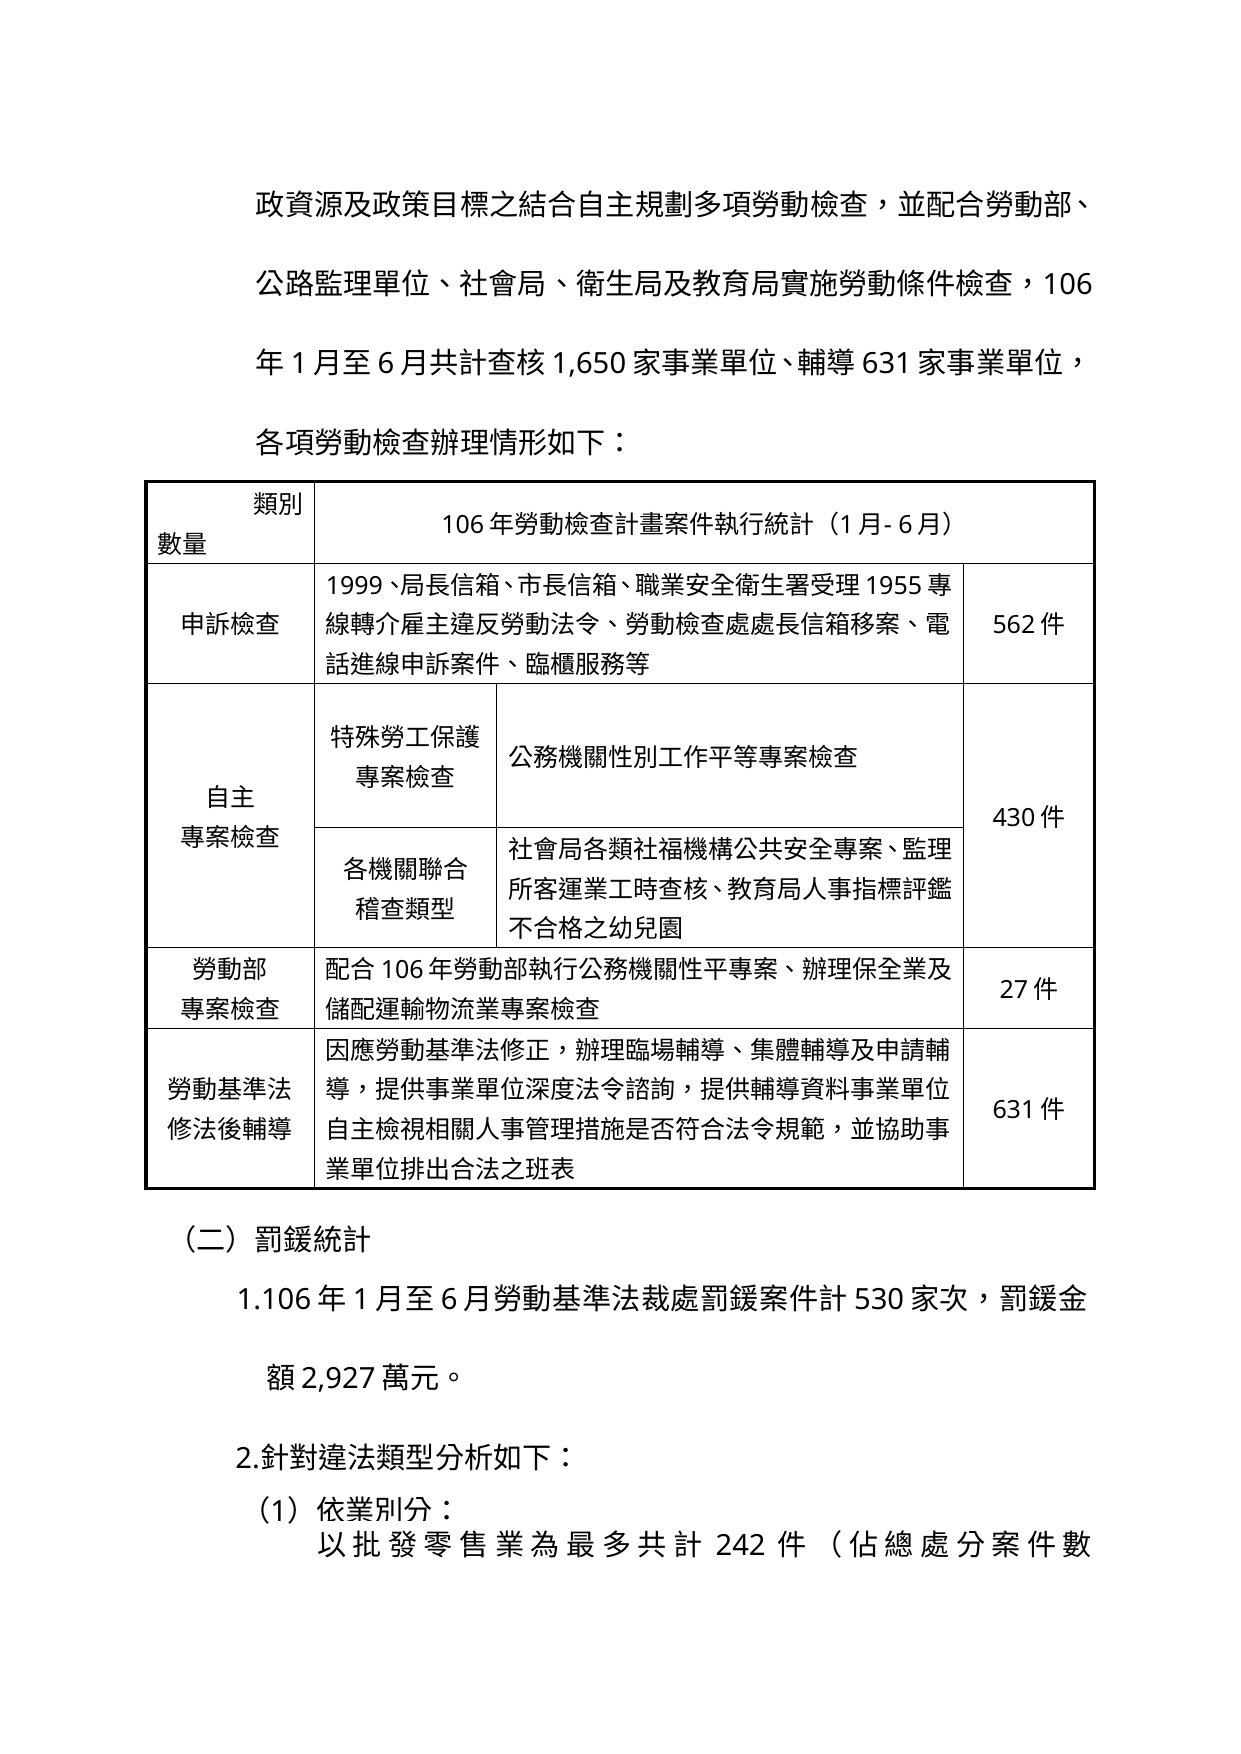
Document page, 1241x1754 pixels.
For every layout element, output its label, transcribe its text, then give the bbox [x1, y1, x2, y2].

table_cell 自主 專案檢查 [148, 684, 314, 947]
table_header 106年勞動檢查計畫案件執行統計（1月- 6月） [315, 483, 1093, 563]
table_cell 因應勞動基準法修正，辦理臨場輔導、集體輔導及申請輔導，提供事業單位深度法令諮詢，提供輔導資料事業單位自主檢視相關人事管理措施是否符合法令規範，並協助事業單位排出合法之班表 [315, 1029, 963, 1187]
table_cell 631件 [964, 1029, 1093, 1187]
text 2.針對違法類型分析如下： [235, 1416, 1087, 1495]
text 1.106年1月至6月勞動基準法裁處罰鍰案件計530家次，罰鍰金額2,927萬元。 [236, 1257, 1087, 1416]
table_cell 27件 [964, 948, 1093, 1027]
text 以批發零售業為最多共計242件（佔總處分案件數 [317, 1528, 1092, 1562]
text 為督促雇主提供合理且符合勞動法令之工作環境，提升我國就業環境之勞動條件，本府勞工局以重視勞動條件檢查資源與其他行政資源及政策目標之結合自主規劃多項勞動檢查，並配合勞動部、公路監理單位、社會局、衛生局及教育局實施勞動條件檢查，106年1月至6月共計查核1,650家事業單位、輔導631家事業單位，各項勞動檢查辦理情形如下： [256, 163, 1092, 480]
table_cell 社會局各類社福機構公共安全專案、監理所客運業工時查核、教育局人事指標評鑑不合格之幼兒園 [497, 828, 963, 947]
table_cell 公務機關性別工作平等專案檢查 [497, 684, 963, 827]
text （二）罰鍰統計 [148, 1224, 1092, 1257]
table_cell 1999、局長信箱、市長信箱、職業安全衛生署受理1955專線轉介雇主違反勞動法令、勞動檢查處處長信箱移案、電話進線申訴案件、臨櫃服務等 [315, 564, 963, 683]
table_cell 各機關聯合 稽查類型 [315, 828, 496, 947]
table_cell 勞動部 專案檢查 [148, 948, 314, 1027]
table_header 類別 數量 [148, 483, 314, 563]
table_cell 配合106年勞動部執行公務機關性平專案、辦理保全業及儲配運輸物流業專案檢查 [315, 948, 963, 1027]
table_cell 特殊勞工保護專案檢查 [315, 684, 496, 827]
table_cell 430件 [964, 684, 1093, 947]
table_cell 562件 [964, 564, 1093, 683]
text （1）依業別分： [241, 1495, 1087, 1528]
table_cell 勞動基準法修法後輔導 [148, 1029, 314, 1187]
table_cell 申訴檢查 [148, 564, 314, 683]
